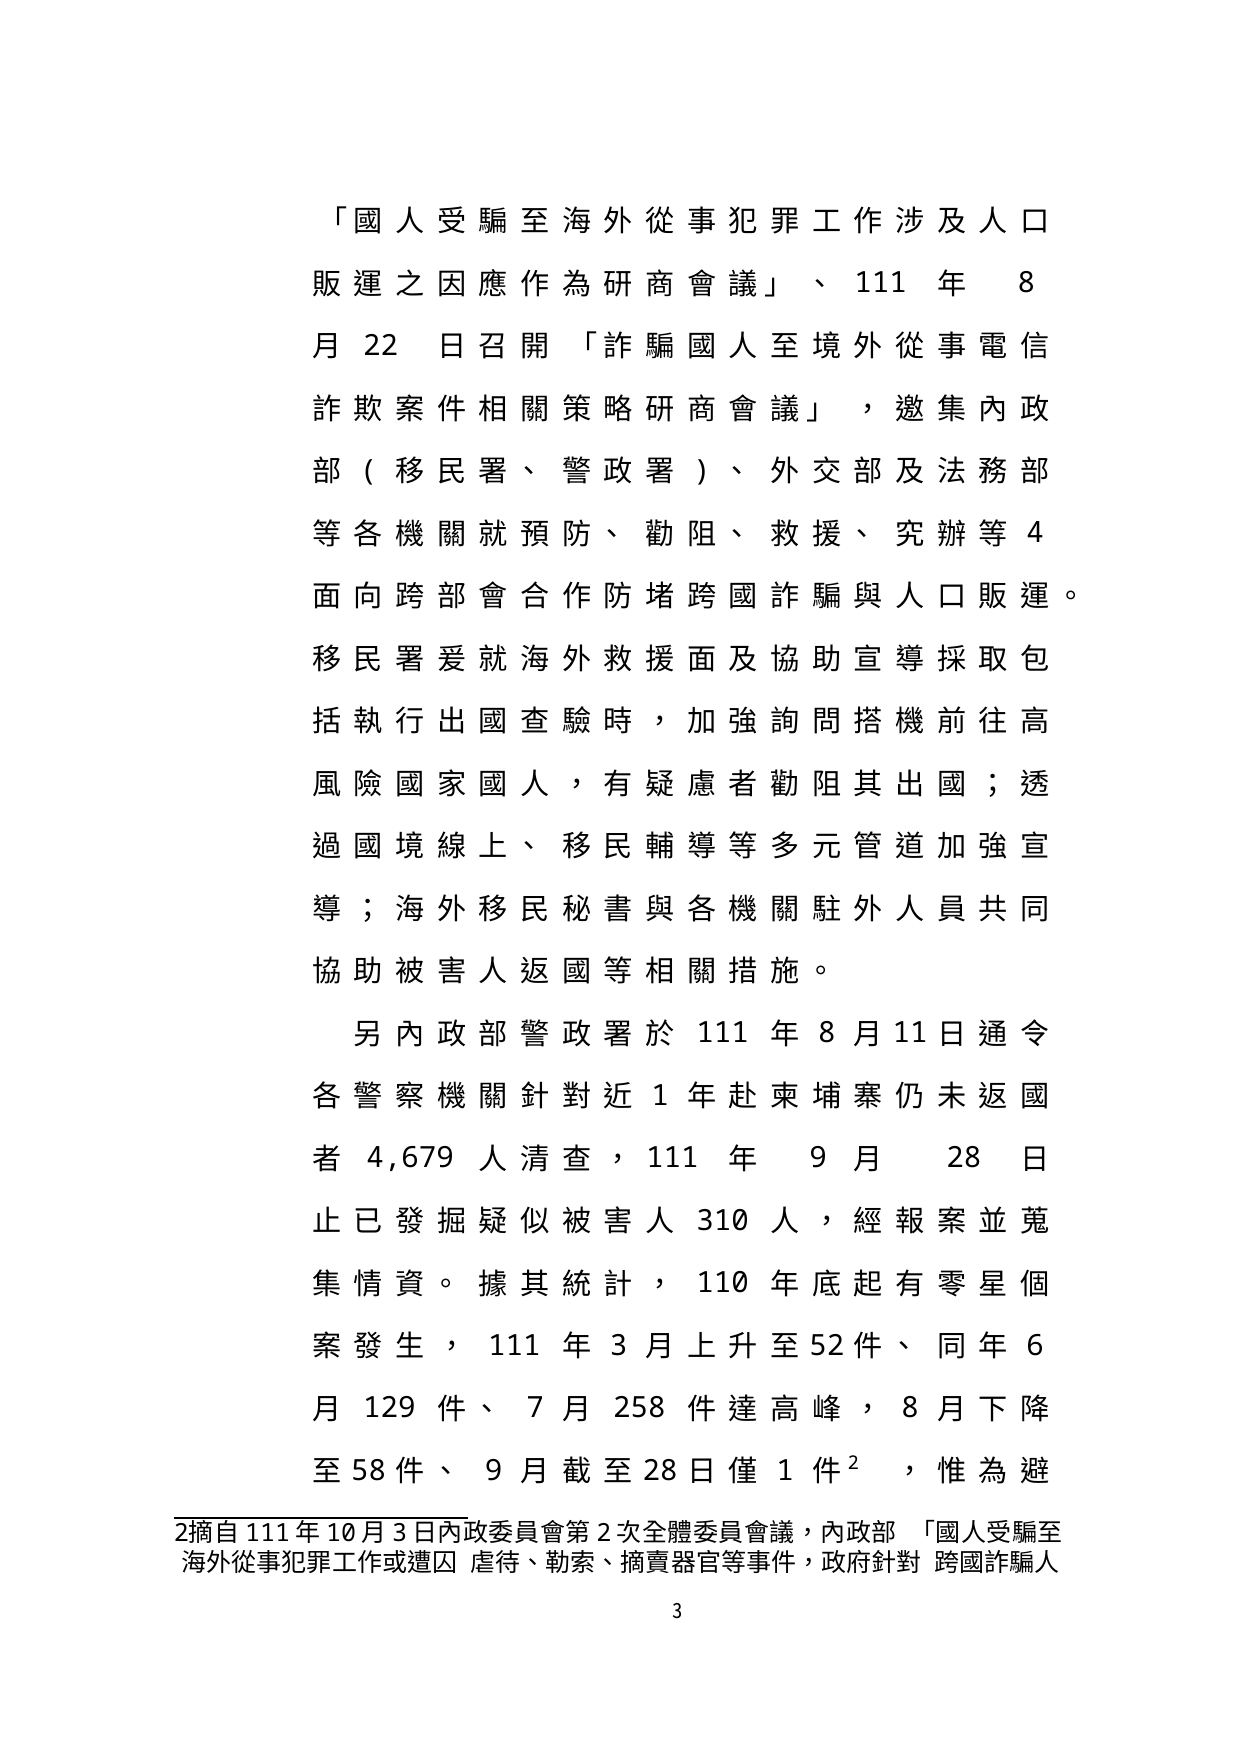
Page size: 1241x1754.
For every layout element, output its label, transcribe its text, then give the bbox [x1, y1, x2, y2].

text 摘自111年10月3日內政委員會第2次全體委員會議，內政部 「國人受騙至海外從事犯罪工作或遭囚 虐待、勒索、摘賣器官等事件，政府針對 跨國詐騙人 [174, 1518, 1063, 1577]
text 為此，111 年 8 月 8 日行政院召開「國人受騙至海外從事犯罪工作涉及人口販運之因應作為研商會議」、111 年 8 月22 日召開「詐騙國人至境外從事電信詐欺案件相關策略研商會議」，邀集內政部(移民署、警政署)、外交部及法務部等各機關就預防、勸阻、救援、究辦等4面向跨部會合作防堵跨國詐騙與人口販運。移民署爰就海外救援面及協助宣導採取包括執行出國查驗時，加強詢問搭機前往高風險國家國人，有疑慮者勸阻其出國；透過國境線上、移民輔導等多元管道加強宣導；海外移民秘書與各機關駐外人員共同協助被害人返國等相關措施。 [269, 177, 1056, 990]
text 另內政部警政署於111年8月11日通令各警察機關針對近1年赴柬埔寨仍未返國者4,679人清查，111 年 9 月 28 日止已發掘疑似被害人310人，經報案並蒐集情資。據其統計，110年底起有零星個案發生，111年3月上升至52件、同年6月129件、7月258件達高峰，8月下降至58件、9月截至28日僅1件，惟為避免國人繼續受害，仍待與相關部會研謀各項防制及救援措施。 [269, 990, 1056, 1490]
